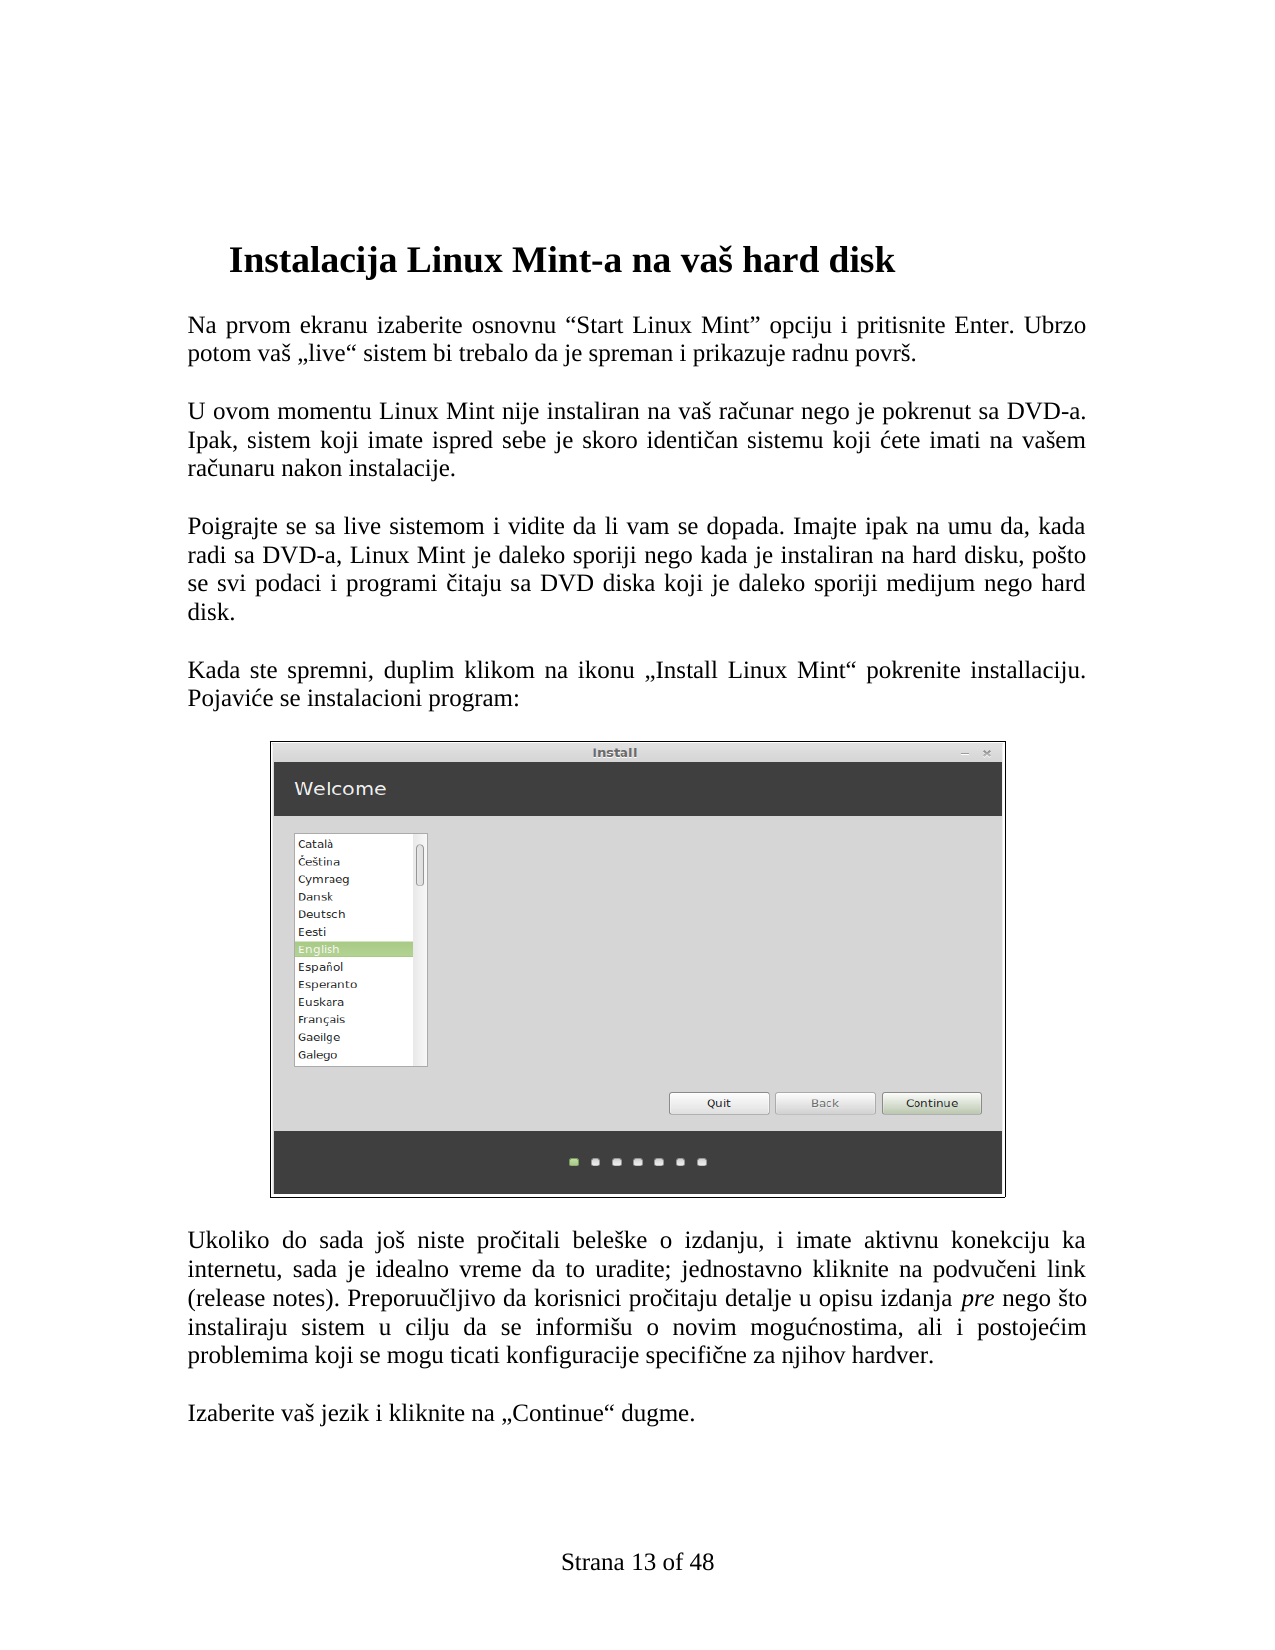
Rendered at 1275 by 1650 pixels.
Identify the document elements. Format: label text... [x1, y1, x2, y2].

text Kada ste spremni, duplim klikom na ikonu „Install Linux Mint“ pokrenite installaciju. Pojaviće se instalacioni program: [187, 655, 1087, 712]
text Poigrajte se sa live sistemom i vidite da li vam se dopada. Imajte ipak na umu da, kada radi sa DVD-a, Linux Mint je daleko sporiji nego kada je instaliran na hard disku, pošto se svi podaci i programi čitaju sa DVD diska koji je daleko sporiji medijum nego hard disk. [187, 511, 1087, 626]
text U ovom momentu Linux Mint nije instaliran na vaš računar nego je pokrenut sa DVD-a. Ipak, sistem koji imate ispred sebe je skoro identičan sistemu koji ćete imati na vašem računaru nakon instalacije. [187, 396, 1087, 482]
subtitle Instalacija Linux Mint-a na vaš hard disk [187, 237, 1087, 281]
text Ukoliko do sada još niste pročitali beleške o izdanju, i imate aktivnu konekciju ka internetu, sada je idealno vreme da to uradite; jednostavno kliknite na podvučeni link (release notes). Preporuučljivo da korisnici pročitaju detalje u opisu izdanja pre nego što instaliraju sistem u cilju da se informišu o novim mogućnostima, ali i postojećim problemima koji se mogu ticati konfiguracije specifične za njihov hardver. [187, 1226, 1087, 1369]
text Na prvom ekranu izaberite osnovnu “Start Linux Mint” opciju i pritisnite Enter. Ubrzo potom vaš „live“ sistem bi trebalo da je spreman i prikazuje radnu površ. [187, 310, 1087, 367]
text Izaberite vaš jezik i kliknite na „Continue“ dugme. [187, 1398, 1087, 1427]
